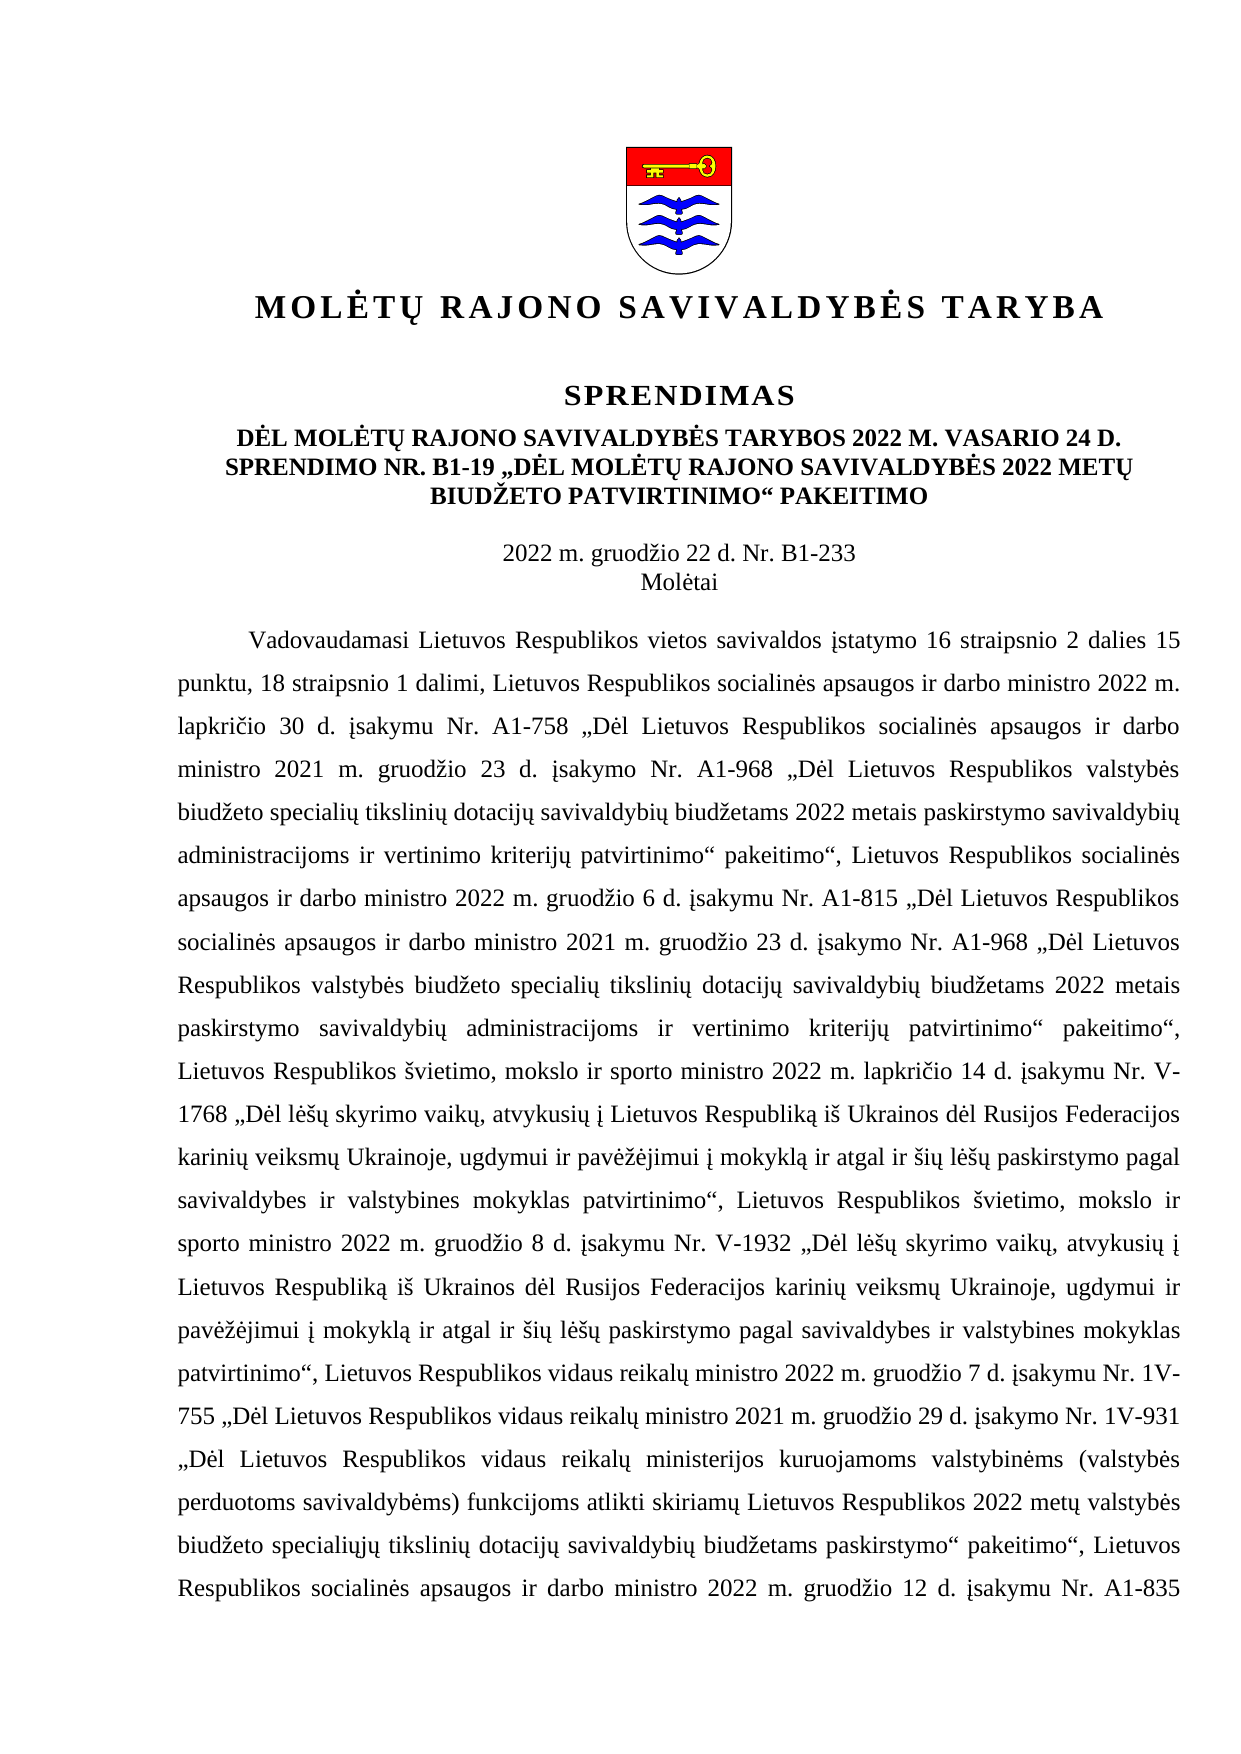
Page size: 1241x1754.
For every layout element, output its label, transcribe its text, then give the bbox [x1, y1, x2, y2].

text Vadovaudamasi Lietuvos Respublikos vietos savivaldos įstatymo 16 straipsnio 2 dalies 15 punktu, 18 straipsnio 1 dalimi, Lietuvos Respublikos socialinės apsaugos ir darbo ministro 2022 m. lapkričio 30 d. įsakymu Nr. A1-758 „Dėl Lietuvos Respublikos socialinės apsaugos ir darbo ministro 2021 m. gruodžio 23 d. įsakymo Nr. A1-968 „Dėl Lietuvos Respublikos valstybės biudžeto specialių tikslinių dotacijų savivaldybių biudžetams 2022 metais paskirstymo savivaldybių administracijoms ir vertinimo kriterijų patvirtinimo“ pakeitimo“, Lietuvos Respublikos socialinės apsaugos ir darbo ministro 2022 m. gruodžio 6 d. įsakymu Nr. A1-815 „Dėl Lietuvos Respublikos socialinės apsaugos ir darbo ministro 2021 m. gruodžio 23 d. įsakymo Nr. A1-968 „Dėl Lietuvos Respublikos valstybės biudžeto specialių tikslinių dotacijų savivaldybių biudžetams 2022 metais paskirstymo savivaldybių administracijoms ir vertinimo kriterijų patvirtinimo“ pakeitimo“, Lietuvos Respublikos švietimo, mokslo ir sporto ministro 2022 m. lapkričio 14 d. įsakymu Nr. V-1768 „Dėl lėšų skyrimo vaikų, atvykusių į Lietuvos Respubliką iš Ukrainos dėl Rusijos Federacijos karinių veiksmų Ukrainoje, ugdymui ir pavėžėjimui į mokyklą ir atgal ir šių lėšų paskirstymo pagal savivaldybes ir valstybines mokyklas patvirtinimo“, Lietuvos Respublikos švietimo, mokslo ir sporto ministro 2022 m. gruodžio 8 d. įsakymu Nr. V-1932 „Dėl lėšų skyrimo vaikų, atvykusių į Lietuvos Respubliką iš Ukrainos dėl Rusijos Federacijos karinių veiksmų Ukrainoje, ugdymui ir pavėžėjimui į mokyklą ir atgal ir šių lėšų paskirstymo pagal savivaldybes ir valstybines mokyklas patvirtinimo“, Lietuvos Respublikos vidaus reikalų ministro 2022 m. gruodžio 7 d. įsakymu Nr. 1V-755 „Dėl Lietuvos Respublikos vidaus reikalų ministro 2021 m. gruodžio 29 d. įsakymo Nr. 1V-931 „Dėl Lietuvos Respublikos vidaus reikalų ministerijos kuruojamoms valstybinėms (valstybės perduotoms savivaldybėms) funkcijoms atlikti skiriamų Lietuvos Respublikos 2022 metų valstybės biudžeto specialiųjų tikslinių dotacijų savivaldybių biudžetams paskirstymo“ pakeitimo“, Lietuvos Respublikos socialinės apsaugos ir darbo ministro 2022 m. gruodžio 12 d. įsakymu Nr. A1-835 [177, 625, 1181, 1602]
text SPRENDIMAS [177, 378, 1181, 412]
text 2022 m. gruodžio 22 d. Nr. B1-233 [177, 538, 1181, 567]
text Dėl molėtų rajono savivaldybės tarybos 2022 m. vasario 24 d. sprendimo Nr. B1-19 „Dėl Molėtų rajono savivaldybės 2022 metų biudžeto patvirtinimo“ pakeitimo [177, 423, 1181, 538]
text Molėtai [177, 567, 1181, 596]
text Molėtų rajono savivaldybės taryba [177, 287, 1181, 325]
